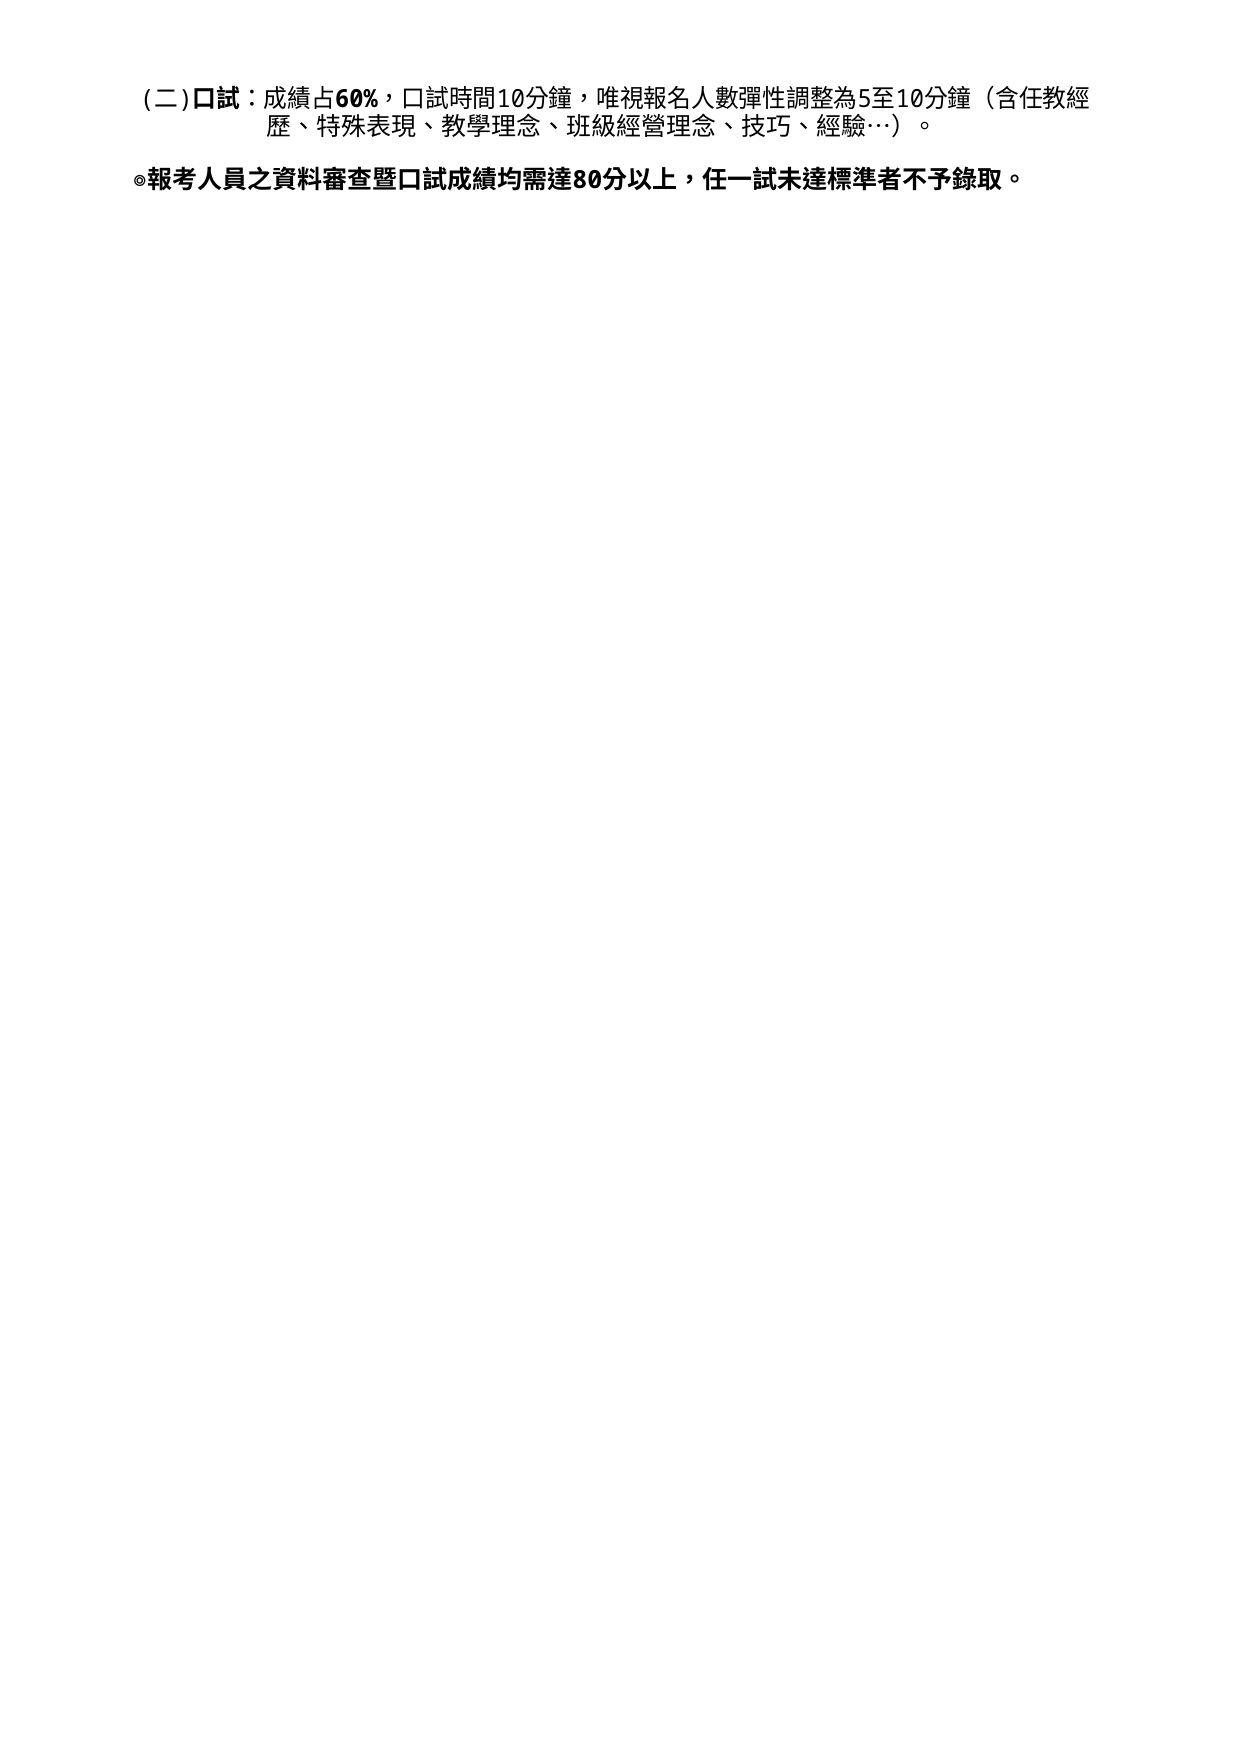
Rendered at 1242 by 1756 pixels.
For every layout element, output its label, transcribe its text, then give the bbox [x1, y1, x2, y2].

text (二)口試：成績占60%，口試時間10分鐘，唯視報名人數彈性調整為5至10分鐘（含任教經 歷、特殊表現、教學理念、班級經營理念、技巧、經驗…）。 [140, 83, 1117, 143]
text ◎報考人員之資料審查暨口試成績均需達80分以上，任一試未達標準者不予錄取。 [132, 160, 1150, 196]
